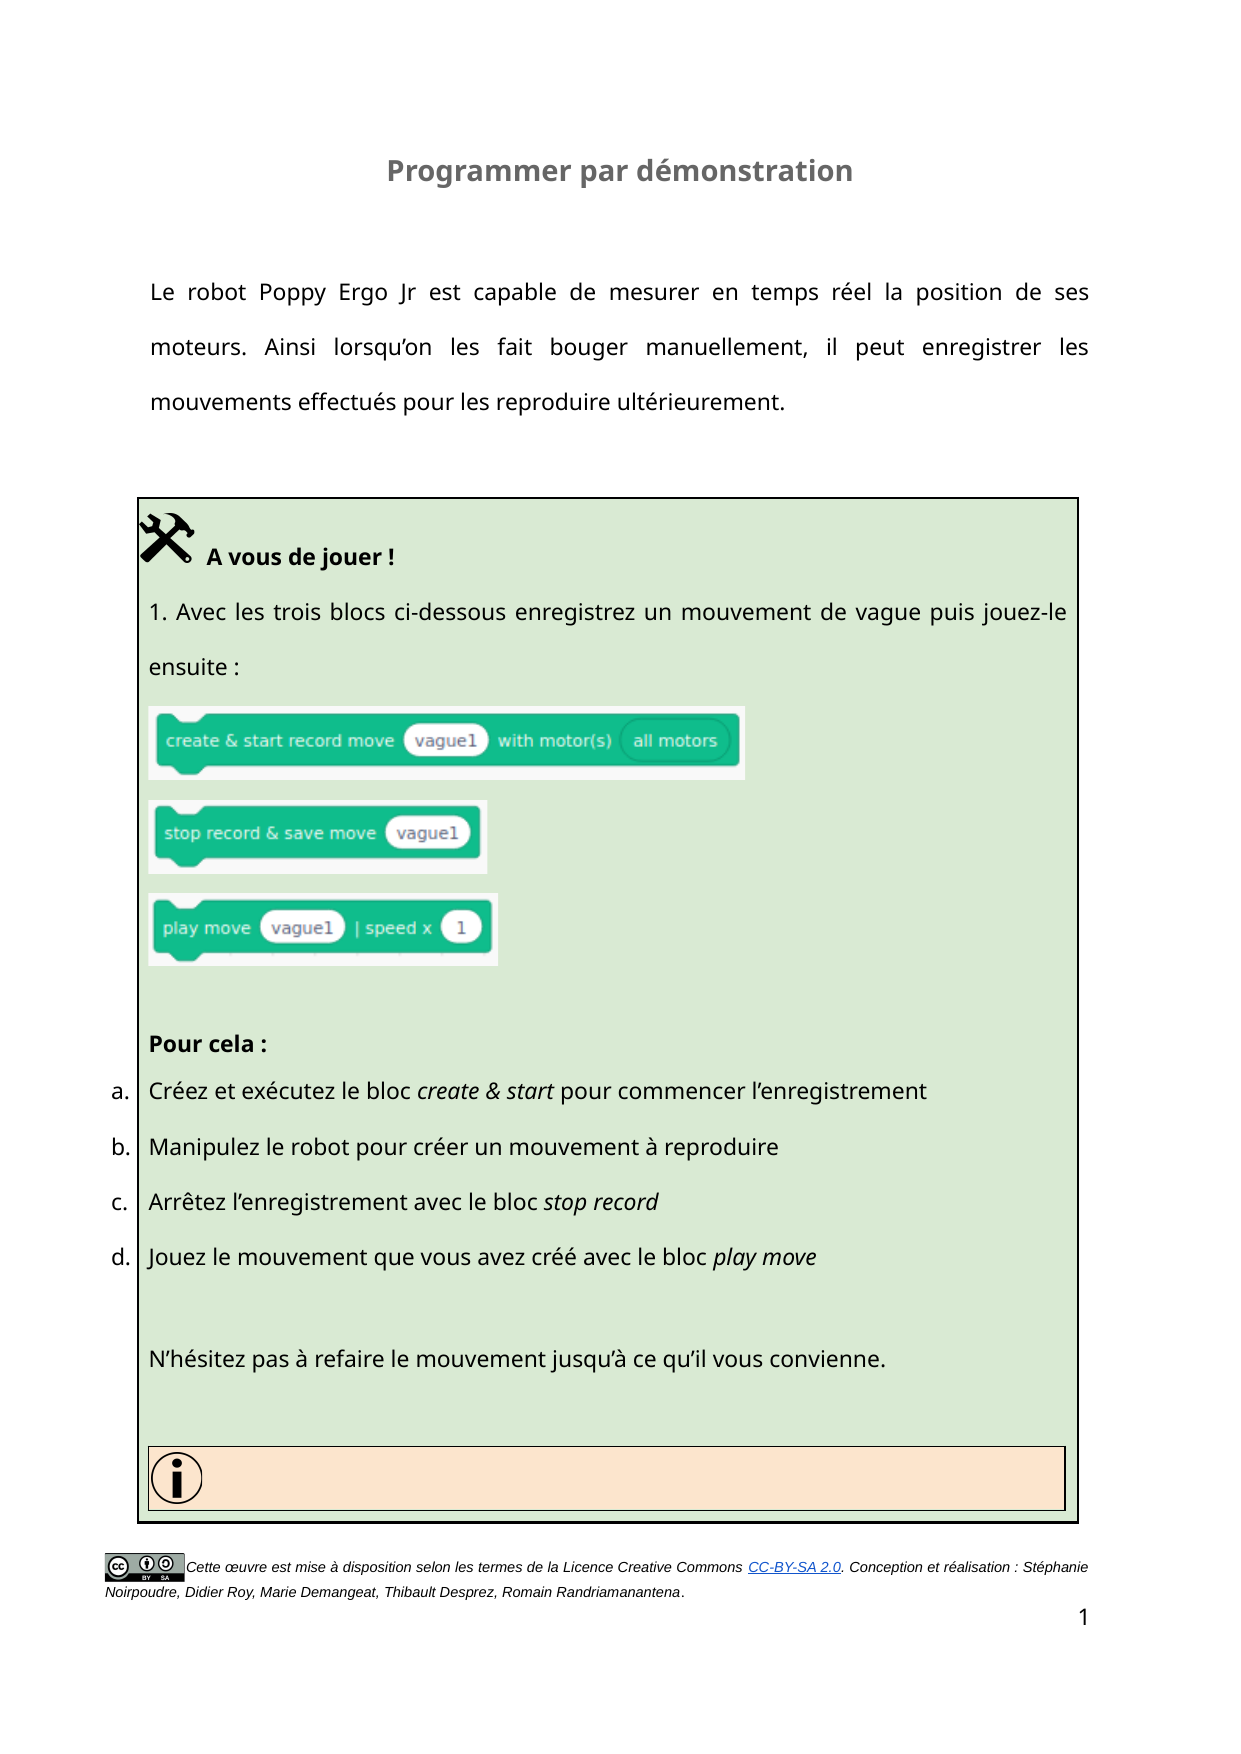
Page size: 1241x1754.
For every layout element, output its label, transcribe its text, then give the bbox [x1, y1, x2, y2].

picture [148, 800, 488, 874]
picture [104, 1553, 186, 1583]
picture [148, 706, 745, 780]
table_header A vous de jouer ! 1. Avec les trois blocs ci-dessous enregistrez un mouvement de vague puis jouez-le ensuite : Pour cela : Créez et exécutez le bloc create & start pour commencer l’enregistrement Manipulez le robot pour créer un mouvement à reproduire Arrêtez l’enregistrement avec le bloc stop record Jouez le mouvement que vous avez créé avec le bloc play move N’hésitez pas à refaire le mouvement jusqu’à ce qu’il vous convienne. [139, 499, 1077, 1521]
picture [151, 1452, 203, 1504]
title Programmer par démonstration [150, 150, 1090, 190]
picture [148, 893, 499, 966]
table_header [149, 1447, 1064, 1509]
picture [139, 513, 195, 563]
text Le robot Poppy Ergo Jr est capable de mesurer en temps réel la position de ses moteurs. Ainsi lorsqu’on les fait bouger manuellement, il peut enregistrer les mouvements effectués pour les reproduire ultérieurement. [150, 276, 1090, 417]
